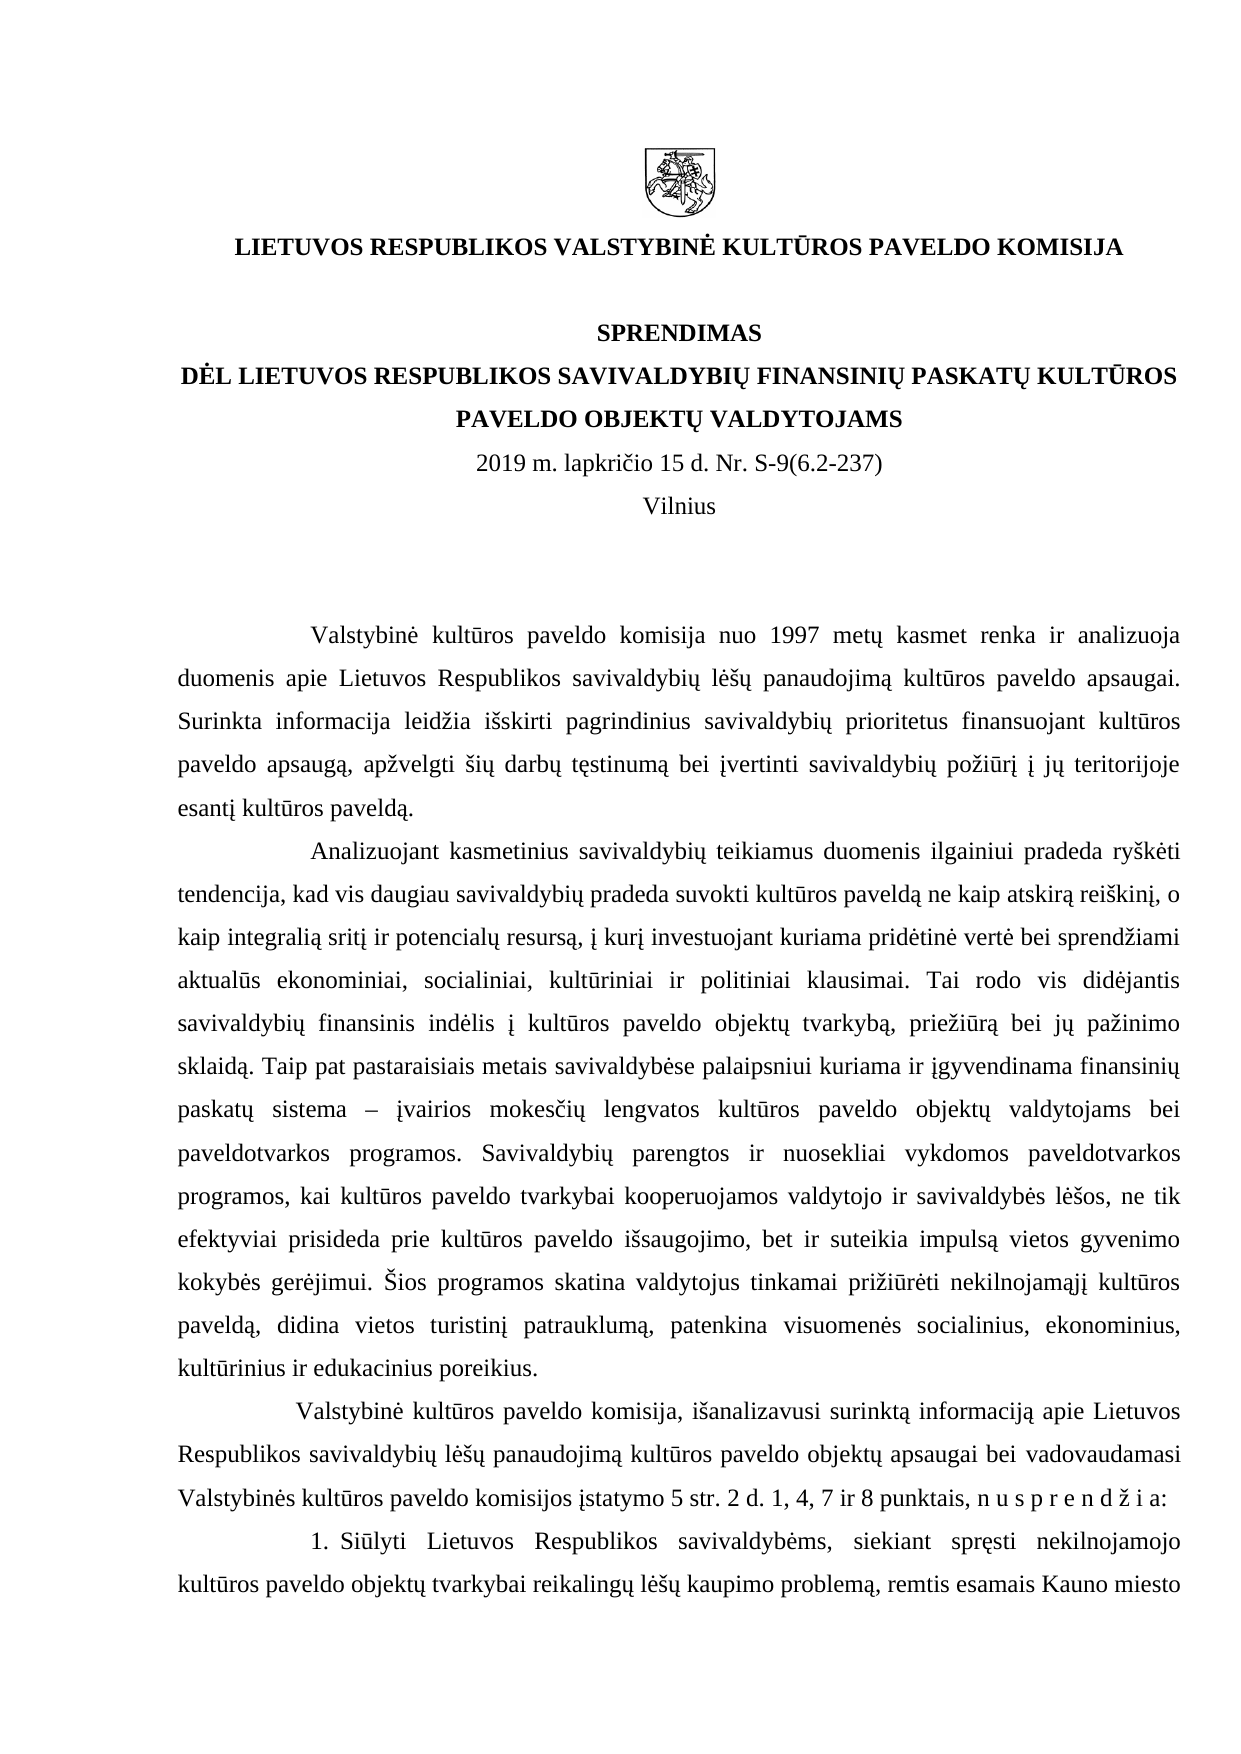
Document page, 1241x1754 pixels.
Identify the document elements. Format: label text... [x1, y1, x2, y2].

text Vilnius [177, 491, 1181, 519]
text 2019 m. lapkričio 15 d. Nr. S-9(6.2-237) [177, 448, 1181, 476]
text Analizuojant kasmetinius savivaldybių teikiamus duomenis ilgainiui pradeda ryškėti tendencija, kad vis daugiau savivaldybių pradeda suvokti kultūros paveldą ne kaip atskirą reiškinį, o kaip integralią sritį ir potencialų resursą, į kurį investuojant kuriama pridėtinė vertė bei sprendžiami aktualūs ekonominiai, socialiniai, kultūriniai ir politiniai klausimai. Tai rodo vis didėjantis savivaldybių finansinis indėlis į kultūros paveldo objektų tvarkybą, priežiūrą bei jų pažinimo sklaidą. Taip pat pastaraisiais metais savivaldybėse palaipsniui kuriama ir įgyvendinama finansinių paskatų sistema – įvairios mokesčių lengvatos kultūros paveldo objektų valdytojams bei paveldotvarkos programos. Savivaldybių parengtos ir nuosekliai vykdomos paveldotvarkos programos, kai kultūros paveldo tvarkybai kooperuojamos valdytojo ir savivaldybės lėšos, ne tik efektyviai prisideda prie kultūros paveldo išsaugojimo, bet ir suteikia impulsą vietos gyvenimo kokybės gerėjimui. Šios programos skatina valdytojus tinkamai prižiūrėti nekilnojamąjį kultūros paveldą, didina vietos turistinį patrauklumą, patenkina visuomenės socialinius, ekonominius, kultūrinius ir edukacinius poreikius. [177, 836, 1181, 1382]
text Valstybinė kultūros paveldo komisija, išanalizavusi surinktą informaciją apie Lietuvos Respublikos savivaldybių lėšų panaudojimą kultūros paveldo objektų apsaugai bei vadovaudamasi Valstybinės kultūros paveldo komisijos įstatymo 5 str. 2 d. 1, 4, 7 ir 8 punktais, n u s p r e n d ž i a: [177, 1396, 1181, 1511]
text DĖL LIETUVOS RESPUBLIKOS SAVIVALDYBIŲ FINANSINIŲ PASKATŲ KULTŪROS PAVELDO OBJEKTŲ VALDYTOJAMS [177, 361, 1181, 433]
text SPRENDIMAS [177, 318, 1181, 347]
text 1. Siūlyti Lietuvos Respublikos savivaldybėms, siekiant spręsti nekilnojamojo kultūros paveldo objektų tvarkybai reikalingų lėšų kaupimo problemą, remtis esamais Kauno miesto [177, 1526, 1181, 1598]
text Valstybinė kultūros paveldo komisija nuo 1997 metų kasmet renka ir analizuoja duomenis apie Lietuvos Respublikos savivaldybių lėšų panaudojimą kultūros paveldo apsaugai. Surinkta informacija leidžia išskirti pagrindinius savivaldybių prioritetus finansuojant kultūros paveldo apsaugą, apžvelgti šių darbų tęstinumą bei įvertinti savivaldybių požiūrį į jų teritorijoje esantį kultūros paveldą. [177, 620, 1181, 821]
text LIETUVOS RESPUBLIKOS VALSTYBINĖ KULTŪROS PAVELDO KOMISIJA [177, 232, 1181, 261]
